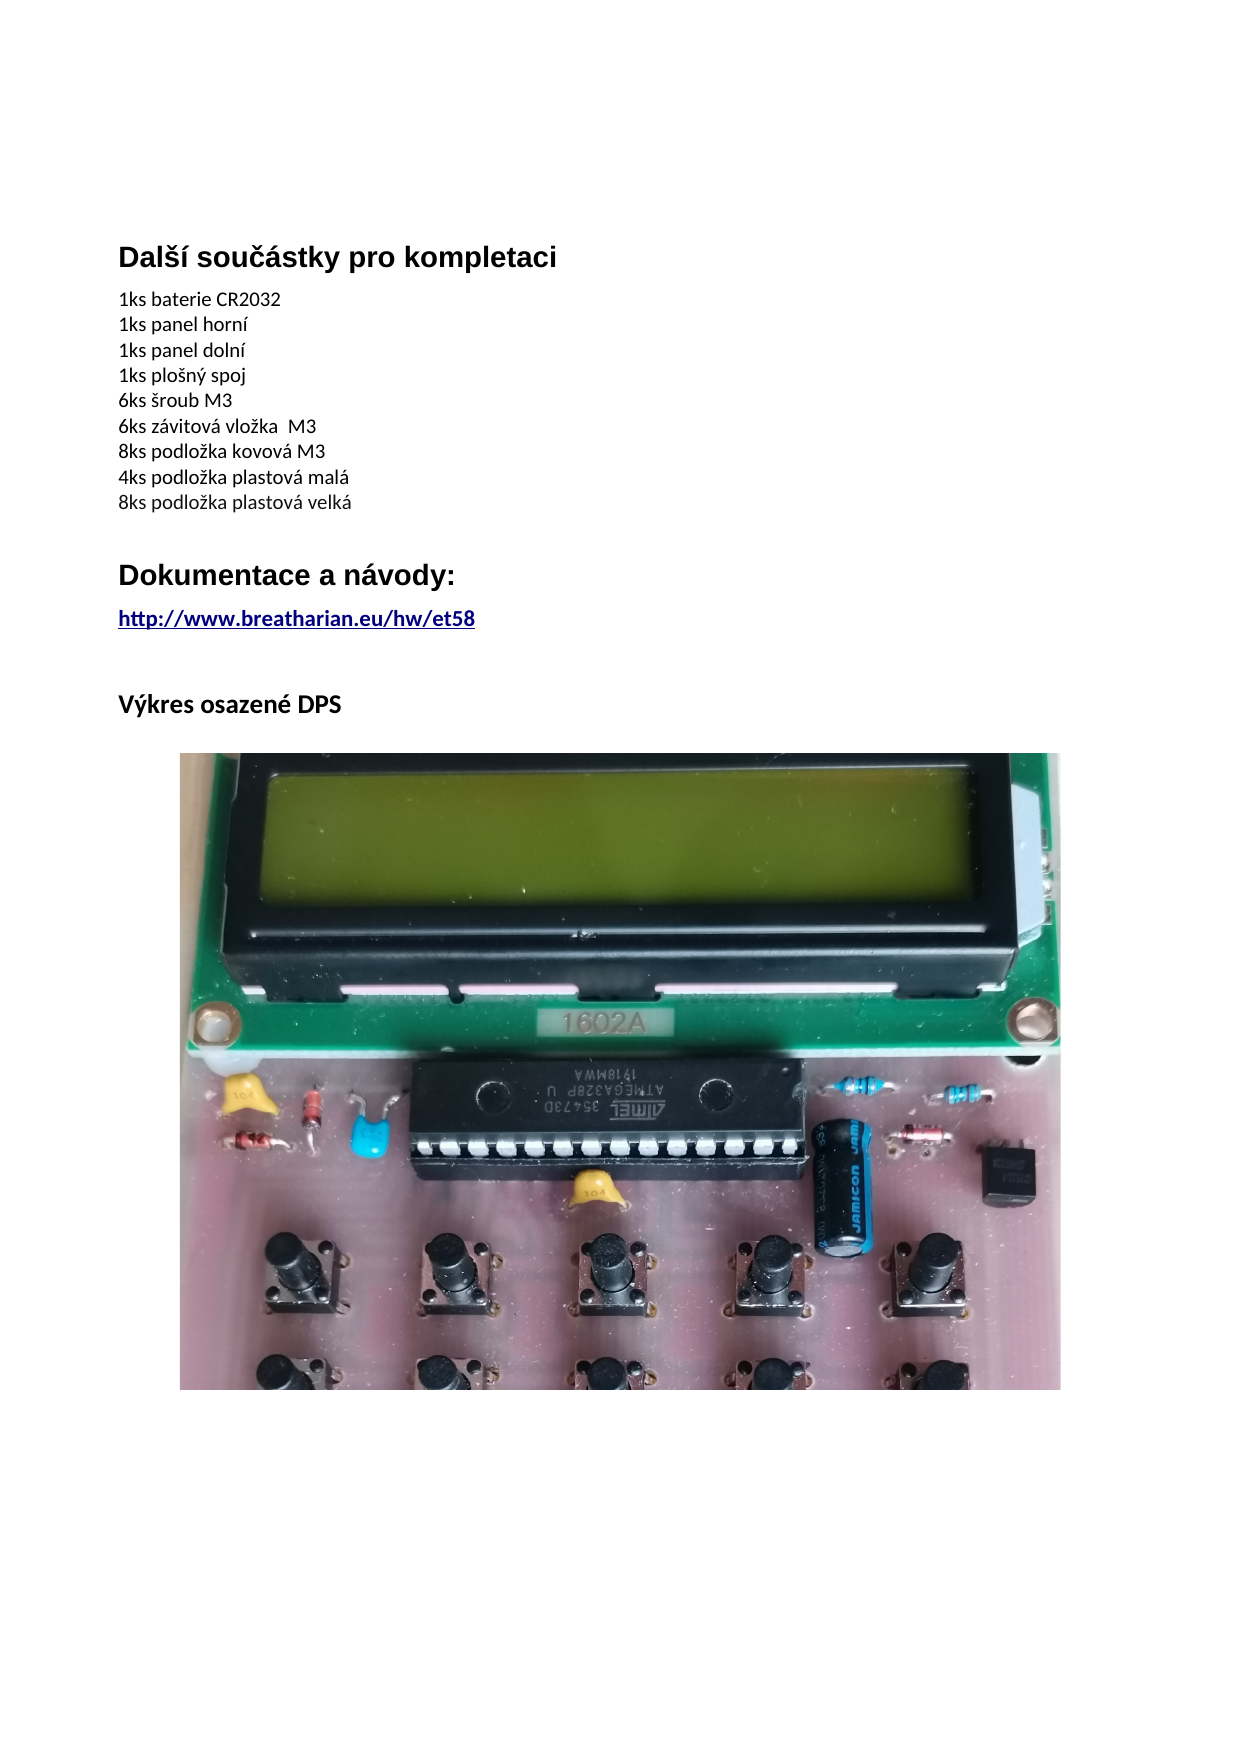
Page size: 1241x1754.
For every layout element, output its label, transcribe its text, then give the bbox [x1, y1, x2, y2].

text 1ks plošný spoj [118, 362, 1122, 388]
subtitle Dokumentace a návody: [118, 557, 1122, 591]
text 4ks podložka plastová malá [118, 464, 1122, 489]
text 6ks šroub M3 [118, 388, 1122, 413]
picture [179, 753, 1061, 1390]
text 1ks panel dolní [118, 337, 1122, 362]
text 6ks závitová vložka M3 [118, 413, 1122, 438]
text 1ks panel horní [118, 311, 1122, 337]
subtitle Další součástky pro kompletaci [118, 240, 1122, 273]
text 8ks podložka kovová M3 [118, 438, 1122, 464]
text 1ks baterie CR2032 [118, 286, 1122, 311]
text http://www.breatharian.eu/hw/et58 [118, 604, 1122, 632]
text Výkres osazené DPS [118, 688, 1122, 721]
text 8ks podložka plastová velká [118, 489, 1122, 515]
